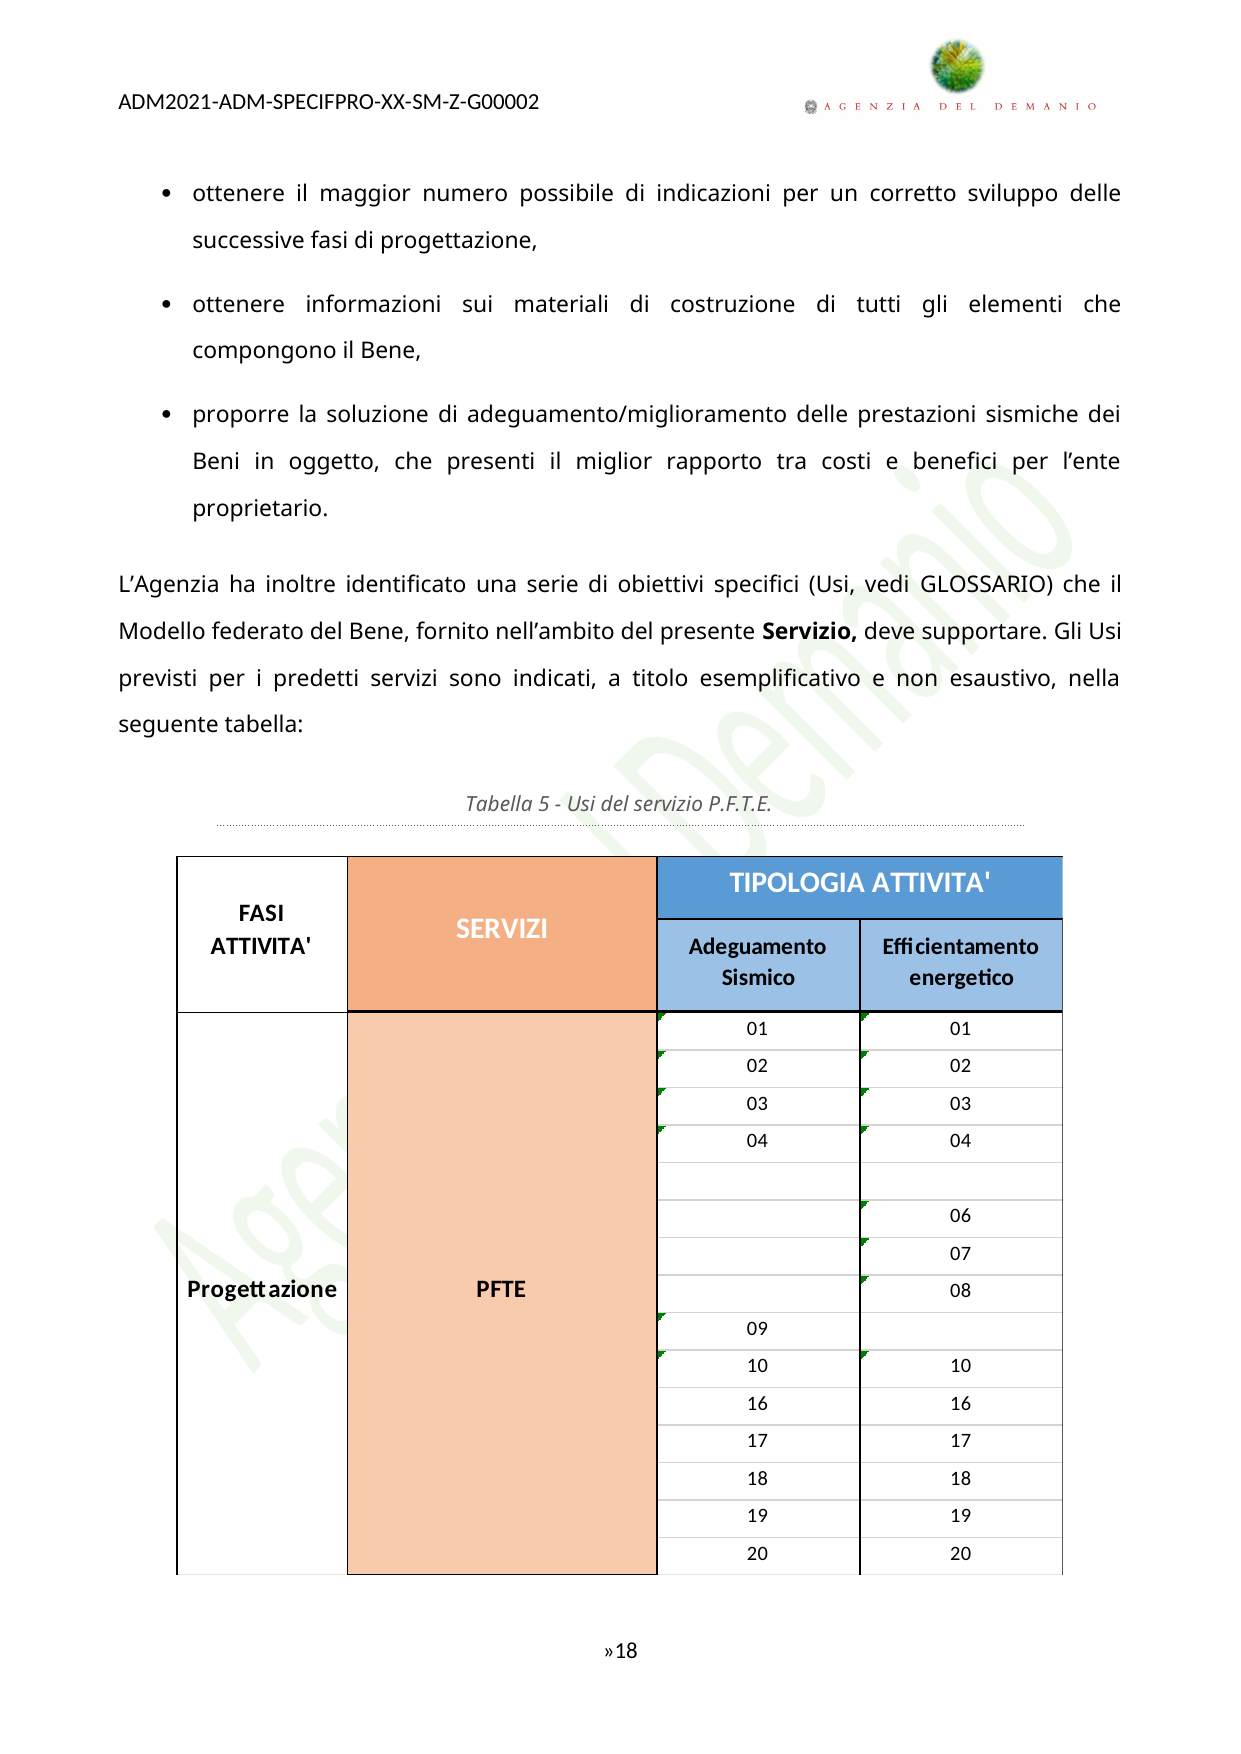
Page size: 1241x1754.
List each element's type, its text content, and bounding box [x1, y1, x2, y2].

list ottenere il maggior numero possibile di indicazioni per un corretto sviluppo delle successive fasi di progettazione, [162, 177, 1122, 255]
text Tabella 5 - Usi del servizio P.F.T.E. [216, 789, 671, 826]
text Tabella 5 - Usi del servizio P.F.T.E. [738, 789, 1024, 826]
text Tabella 5 - Usi del servizio P.F.T.E. [656, 789, 745, 826]
list proporre la soluzione di adeguamento/miglioramento delle prestazioni sismiche dei Beni in oggetto, che presenti il miglior rapporto tra costi e benefici per l’ente proprietario. [162, 398, 1122, 523]
text L’Agenzia ha inoltre identificato una serie di obiettivi specifici (Usi, vedi GLOSSARIO) che il Modello federato del Bene, fornito nell’ambito del presente Servizio, deve supportare. Gli Usi previsti per i predetti servizi sono indicati, a titolo esemplificativo e non esaustivo, nella seguente tabella: [118, 568, 1122, 740]
list ottenere informazioni sui materiali di costruzione di tutti gli elementi che compongono il Bene, [162, 288, 1122, 366]
